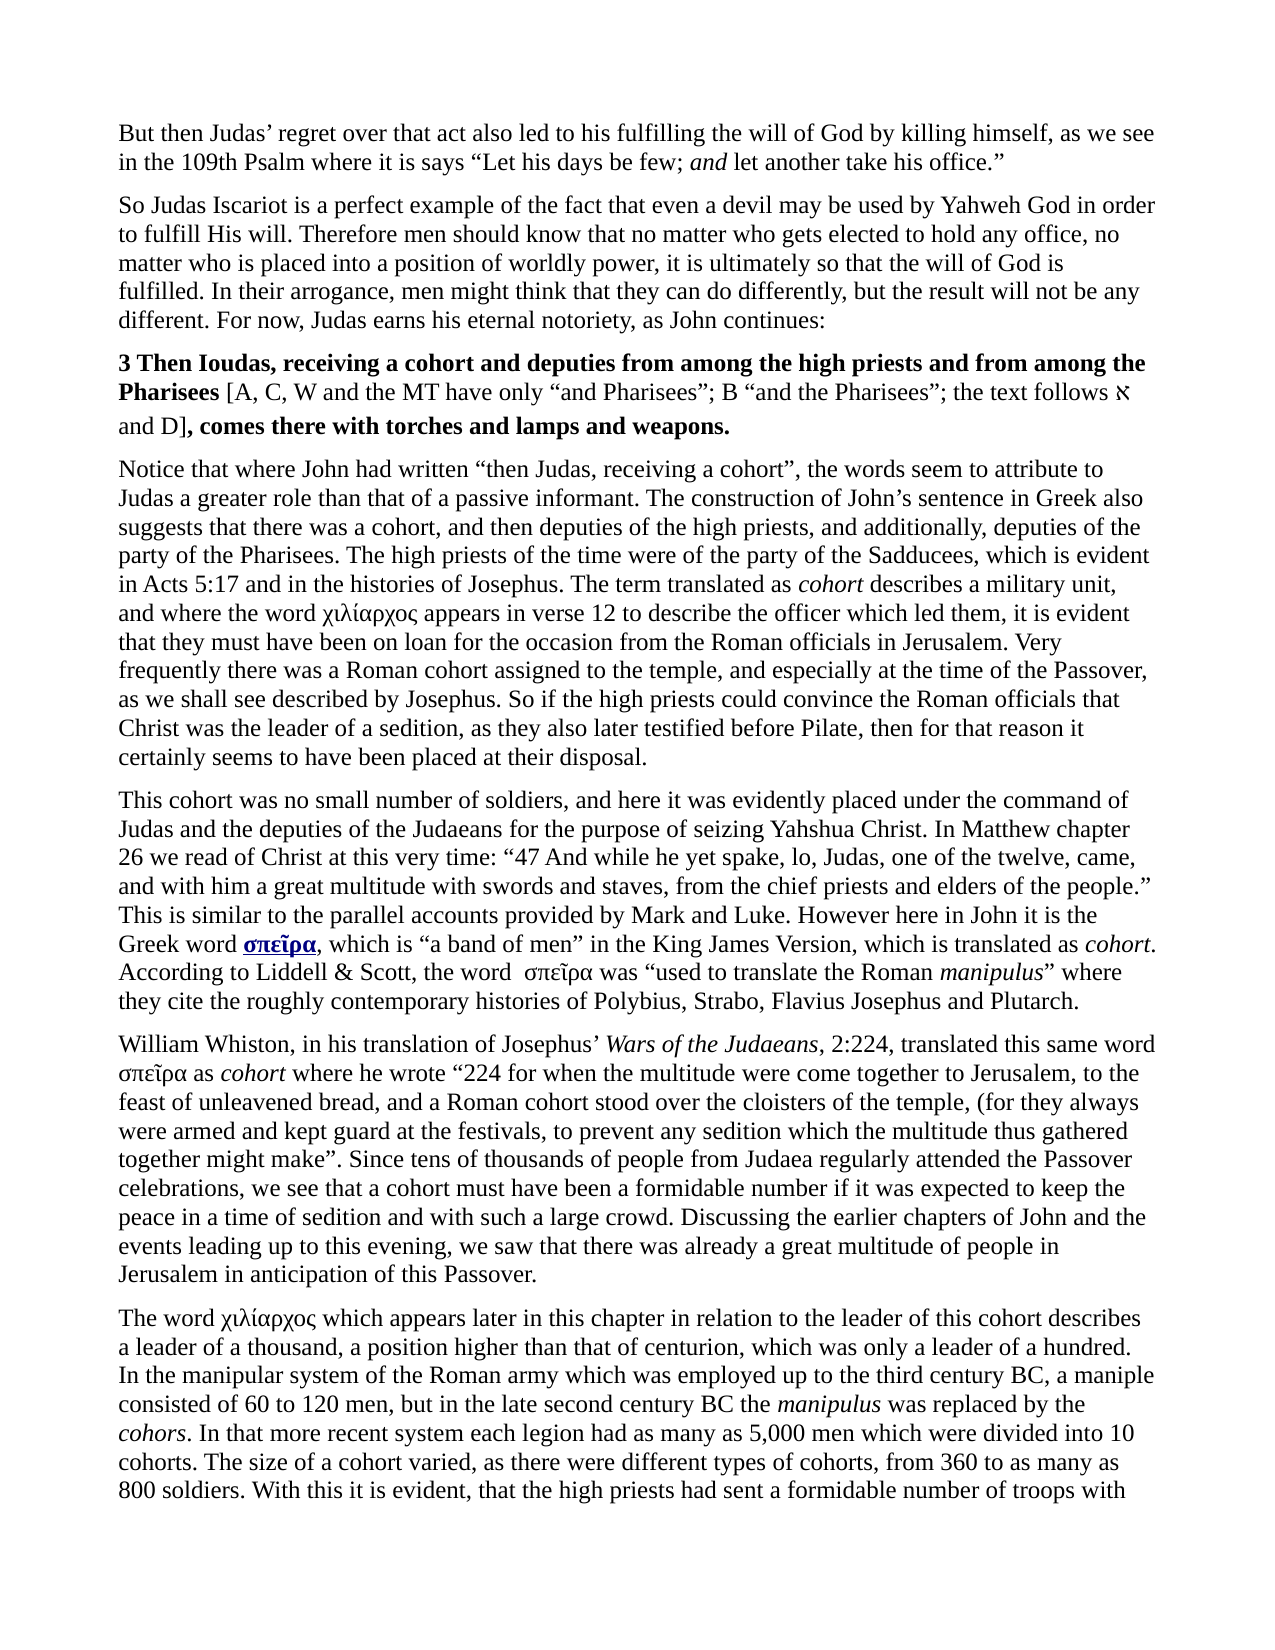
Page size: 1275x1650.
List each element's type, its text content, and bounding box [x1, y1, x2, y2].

text But then Judas’ regret over that act also led to his fulfilling the will of God by killing himself, as we see in the 109th Psalm where it is says “Let his days be few; and let another take his office.” [118, 118, 1157, 176]
text Notice that where John had written “then Judas, receiving a cohort”, the words seem to attribute to Judas a greater role than that of a passive informant. The construction of John’s sentence in Greek also suggests that there was a cohort, and then deputies of the high priests, and additionally, deputies of the party of the Pharisees. The high priests of the time were of the party of the Sadducees, which is evident in Acts 5:17 and in the histories of Josephus. The term translated as cohort describes a military unit, and where the word χιλίαρχος appears in verse 12 to describe the officer which led them, it is evident that they must have been on loan for the occasion from the Roman officials in Jerusalem. Very frequently there was a Roman cohort assigned to the temple, and especially at the time of the Passover, as we shall see described by Josephus. So if the high priests could convince the Roman officials that Christ was the leader of a sedition, as they also later testified before Pilate, then for that reason it certainly seems to have been placed at their disposal. [118, 454, 1157, 770]
text This cohort was no small number of soldiers, and here it was evidently placed under the command of Judas and the deputies of the Judaeans for the purpose of seizing Yahshua Christ. In Matthew chapter 26 we read of Christ at this very time: “47 And while he yet spake, lo, Judas, one of the twelve, came, and with him a great multitude with swords and staves, from the chief priests and elders of the people.” This is similar to the parallel accounts provided by Mark and Luke. However here in John it is the Greek word σπεῖρα, which is “a band of men” in the King James Version, which is translated as cohort. According to Liddell & Scott, the word σπεῖρα was “used to translate the Roman manipulus” where they cite the roughly contemporary histories of Polybius, Strabo, Flavius Josephus and Plutarch. [118, 785, 1157, 1015]
text The word χιλίαρχος which appears later in this chapter in relation to the leader of this cohort describes a leader of a thousand, a position higher than that of centurion, which was only a leader of a hundred. In the manipular system of the Roman army which was employed up to the third century BC, a maniple consisted of 60 to 120 men, but in the late second century BC the manipulus was replaced by the cohors. In that more recent system each legion had as many as 5,000 men which were divided into 10 cohorts. The size of a cohort varied, as there were different types of cohorts, from 360 to as many as 800 soldiers. With this it is evident, that the high priests had sent a formidable number of troops with [118, 1303, 1157, 1504]
text 3 Then Ioudas, receiving a cohort and deputies from among the high priests and from among the Pharisees [A, C, W and the MT have only “and Pharisees”; B “and the Pharisees”; the text follows א and D], comes there with torches and lamps and weapons. [118, 348, 1157, 439]
text So Judas Iscariot is a perfect example of the fact that even a devil may be used by Yahweh God in order to fulfill His will. Therefore men should know that no matter who gets elected to hold any office, no matter who is placed into a position of worldly power, it is ultimately so that the will of God is fulfilled. In their arrogance, men might think that they can do differently, but the result will not be any different. For now, Judas earns his eternal notoriety, as John continues: [118, 190, 1157, 334]
text William Whiston, in his translation of Josephus’ Wars of the Judaeans, 2:224, translated this same word σπεῖρα as cohort where he wrote “224 for when the multitude were come together to Jerusalem, to the feast of unleavened bread, and a Roman cohort stood over the cloisters of the temple, (for they always were armed and kept guard at the festivals, to prevent any sedition which the multitude thus gathered together might make”. Since tens of thousands of people from Judaea regularly attended the Passover celebrations, we see that a cohort must have been a formidable number if it was expected to keep the peace in a time of sedition and with such a large crowd. Discussing the earlier chapters of John and the events leading up to this evening, we saw that there was already a great multitude of people in Jerusalem in anticipation of this Passover. [118, 1029, 1157, 1288]
